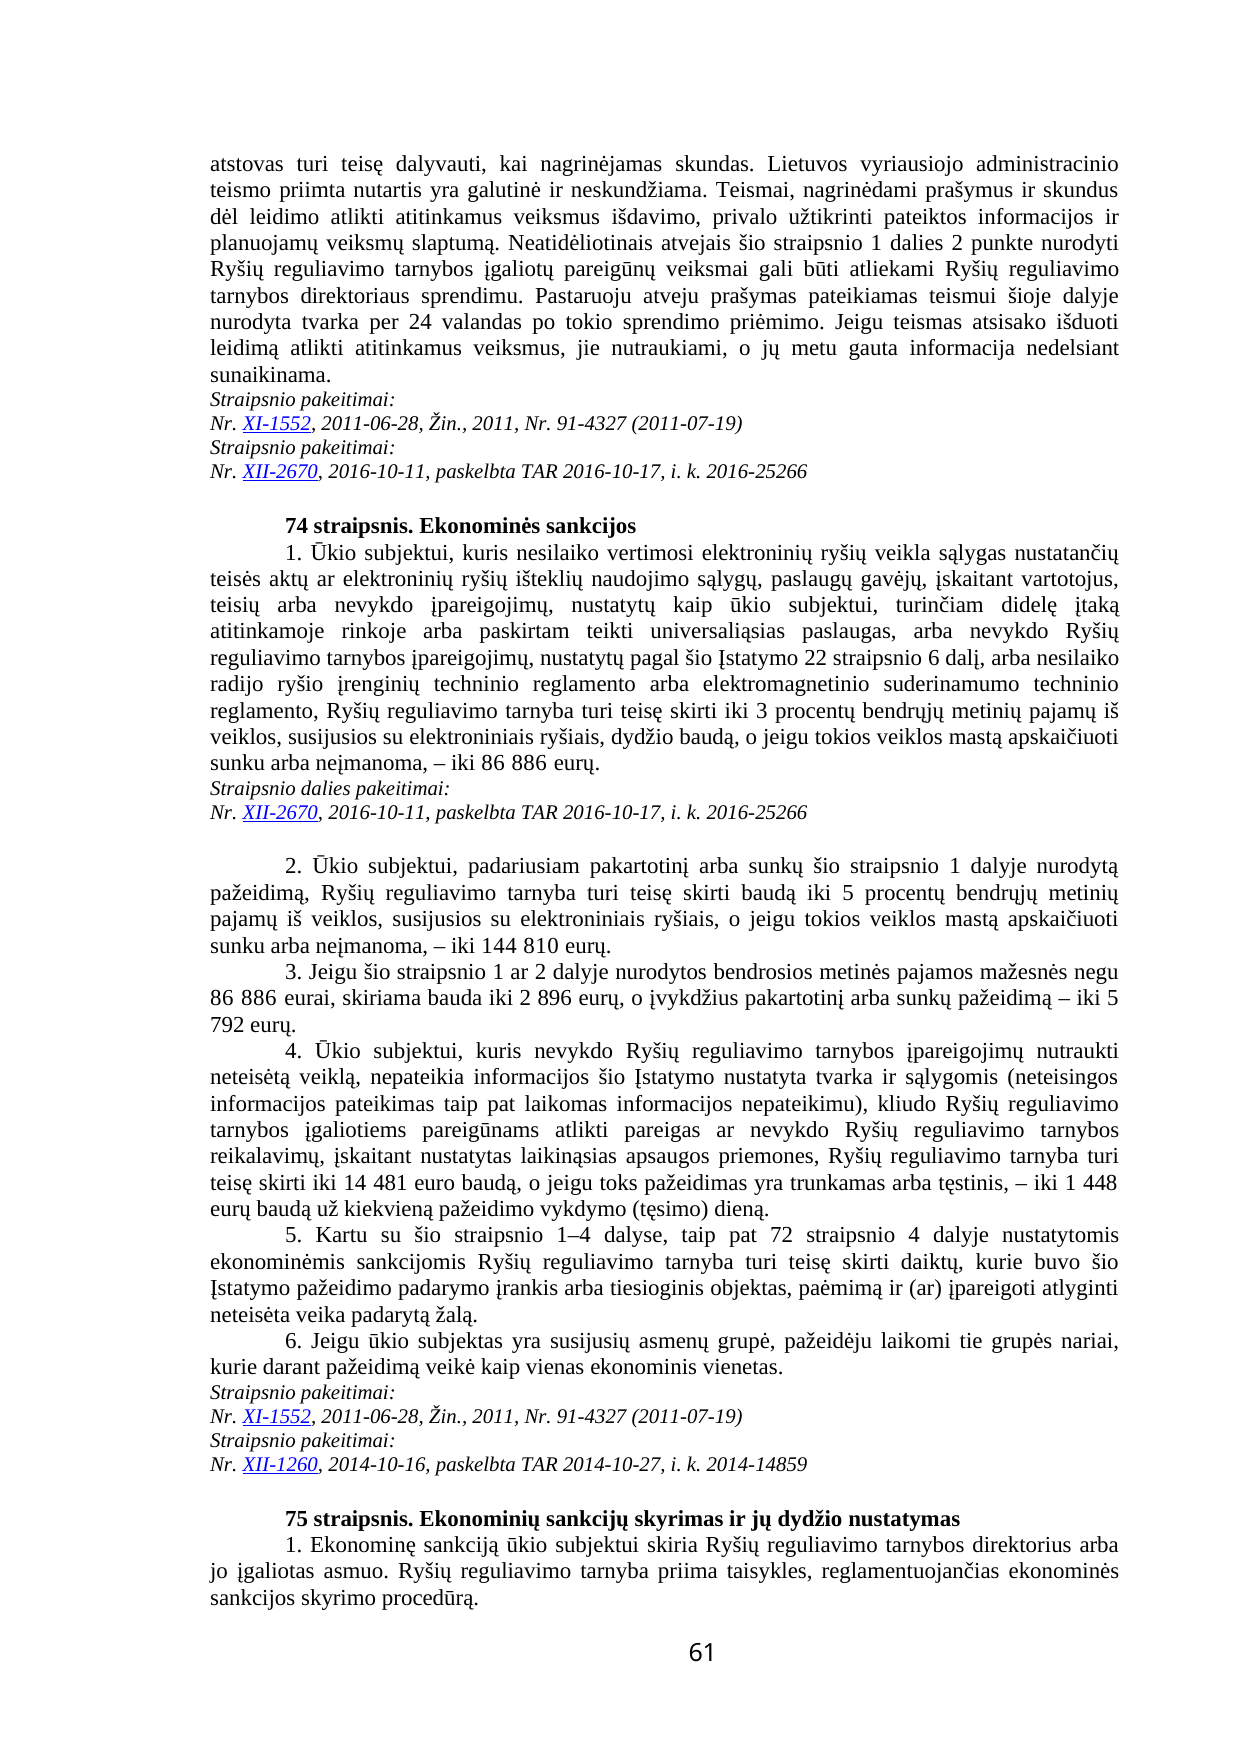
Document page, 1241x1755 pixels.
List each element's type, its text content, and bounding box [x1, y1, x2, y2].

text Nr. XII-2670, 2016-10-11, paskelbta TAR 2016-10-17, i. k. 2016-25266 [210, 459, 1120, 483]
text Straipsnio pakeitimai: [210, 387, 1120, 411]
text Nr. XII-1260, 2014-10-16, paskelbta TAR 2014-10-27, i. k. 2014-14859 [210, 1452, 1120, 1476]
text 3. Jeigu šio straipsnio 1 ar 2 dalyje nurodytos bendrosios metinės pajamos mažesnės negu 86 886 eurai, skiriama bauda iki 2 896 eurų, o įvykdžius pakartotinį arba sunkų pažeidimą – iki 5 792 eurų. [210, 958, 1120, 1037]
text 1. Ūkio subjektui, kuris nesilaiko vertimosi elektroninių ryšių veikla sąlygas nustatančių teisės aktų ar elektroninių ryšių išteklių naudojimo sąlygų, paslaugų gavėjų, įskaitant vartotojus, teisių arba nevykdo įpareigojimų, nustatytų kaip ūkio subjektui, turinčiam didelę įtaką atitinkamoje rinkoje arba paskirtam teikti universaliąsias paslaugas, arba nevykdo Ryšių reguliavimo tarnybos įpareigojimų, nustatytų pagal šio Įstatymo 22 straipsnio 6 dalį, arba nesilaiko radijo ryšio įrenginių techninio reglamento arba elektromagnetinio suderinamumo techninio reglamento, Ryšių reguliavimo tarnyba turi teisę skirti iki 3 procentų bendrųjų metinių pajamų iš veiklos, susijusios su elektroniniais ryšiais, dydžio baudą, o jeigu tokios veiklos mastą apskaičiuoti sunku arba neįmanoma, – iki 86 886 eurų. [210, 538, 1120, 776]
text 5. Kartu su šio straipsnio 1–4 dalyse, taip pat 72 straipsnio 4 dalyje nustatytomis ekonominėmis sankcijomis Ryšių reguliavimo tarnyba turi teisę skirti daiktų, kurie buvo šio Įstatymo pažeidimo padarymo įrankis arba tiesioginis objektas, paėmimą ir (ar) įpareigoti atlyginti neteisėta veika padarytą žalą. [210, 1222, 1120, 1327]
text Straipsnio dalies pakeitimai: [210, 776, 1120, 800]
text Straipsnio pakeitimai: [210, 435, 1120, 459]
text 1. Ekonominę sankciją ūkio subjektui skiria Ryšių reguliavimo tarnybos direktorius arba jo įgaliotas asmuo. Ryšių reguliavimo tarnyba priima taisykles, reglamentuojančias ekonominės sankcijos skyrimo procedūrą. [210, 1531, 1120, 1610]
text Nr. XI-1552, 2011-06-28, Žin., 2011, Nr. 91-4327 (2011-07-19) [210, 1404, 1120, 1428]
text Nr. XI-1552, 2011-06-28, Žin., 2011, Nr. 91-4327 (2011-07-19) [210, 411, 1120, 435]
text 4. Ūkio subjektui, kuris nevykdo Ryšių reguliavimo tarnybos įpareigojimų nutraukti neteisėtą veiklą, nepateikia informacijos šio Įstatymo nustatyta tvarka ir sąlygomis (neteisingos informacijos pateikimas taip pat laikomas informacijos nepateikimu), kliudo Ryšių reguliavimo tarnybos įgaliotiems pareigūnams atlikti pareigas ar nevykdo Ryšių reguliavimo tarnybos reikalavimų, įskaitant nustatytas laikinąsias apsaugos priemones, Ryšių reguliavimo tarnyba turi teisę skirti iki 14 481 euro baudą, o jeigu toks pažeidimas yra trunkamas arba tęstinis, – iki 1 448 eurų baudą už kiekvieną pažeidimo vykdymo (tęsimo) dieną. [210, 1037, 1120, 1222]
text 75 straipsnis. Ekonominių sankcijų skyrimas ir jų dydžio nustatymas [210, 1505, 1120, 1531]
text atstovas turi teisę dalyvauti, kai nagrinėjamas skundas. Lietuvos vyriausiojo administracinio teismo priimta nutartis yra galutinė ir neskundžiama. Teismai, nagrinėdami prašymus ir skundus dėl leidimo atlikti atitinkamus veiksmus išdavimo, privalo užtikrinti pateiktos informacijos ir planuojamų veiksmų slaptumą. Neatidėliotinais atvejais šio straipsnio 1 dalies 2 punkte nurodyti Ryšių reguliavimo tarnybos įgaliotų pareigūnų veiksmai gali būti atliekami Ryšių reguliavimo tarnybos direktoriaus sprendimu. Pastaruoju atveju prašymas pateikiamas teismui šioje dalyje nurodyta tvarka per 24 valandas po tokio sprendimo priėmimo. Jeigu teismas atsisako išduoti leidimą atlikti atitinkamus veiksmus, jie nutraukiami, o jų metu gauta informacija nedelsiant sunaikinama. [210, 150, 1120, 387]
text 74 straipsnis. Ekonominės sankcijos [210, 512, 1120, 538]
text Nr. XII-2670, 2016-10-11, paskelbta TAR 2016-10-17, i. k. 2016-25266 [210, 800, 1120, 824]
text Straipsnio pakeitimai: [210, 1428, 1120, 1452]
text 2. Ūkio subjektui, padariusiam pakartotinį arba sunkų šio straipsnio 1 dalyje nurodytą pažeidimą, Ryšių reguliavimo tarnyba turi teisę skirti baudą iki 5 procentų bendrųjų metinių pajamų iš veiklos, susijusios su elektroniniais ryšiais, o jeigu tokios veiklos mastą apskaičiuoti sunku arba neįmanoma, – iki 144 810 eurų. [210, 853, 1120, 958]
text Straipsnio pakeitimai: [210, 1380, 1120, 1404]
text 6. Jeigu ūkio subjektas yra susijusių asmenų grupė, pažeidėju laikomi tie grupės nariai, kurie darant pažeidimą veikė kaip vienas ekonominis vienetas. [210, 1327, 1120, 1380]
